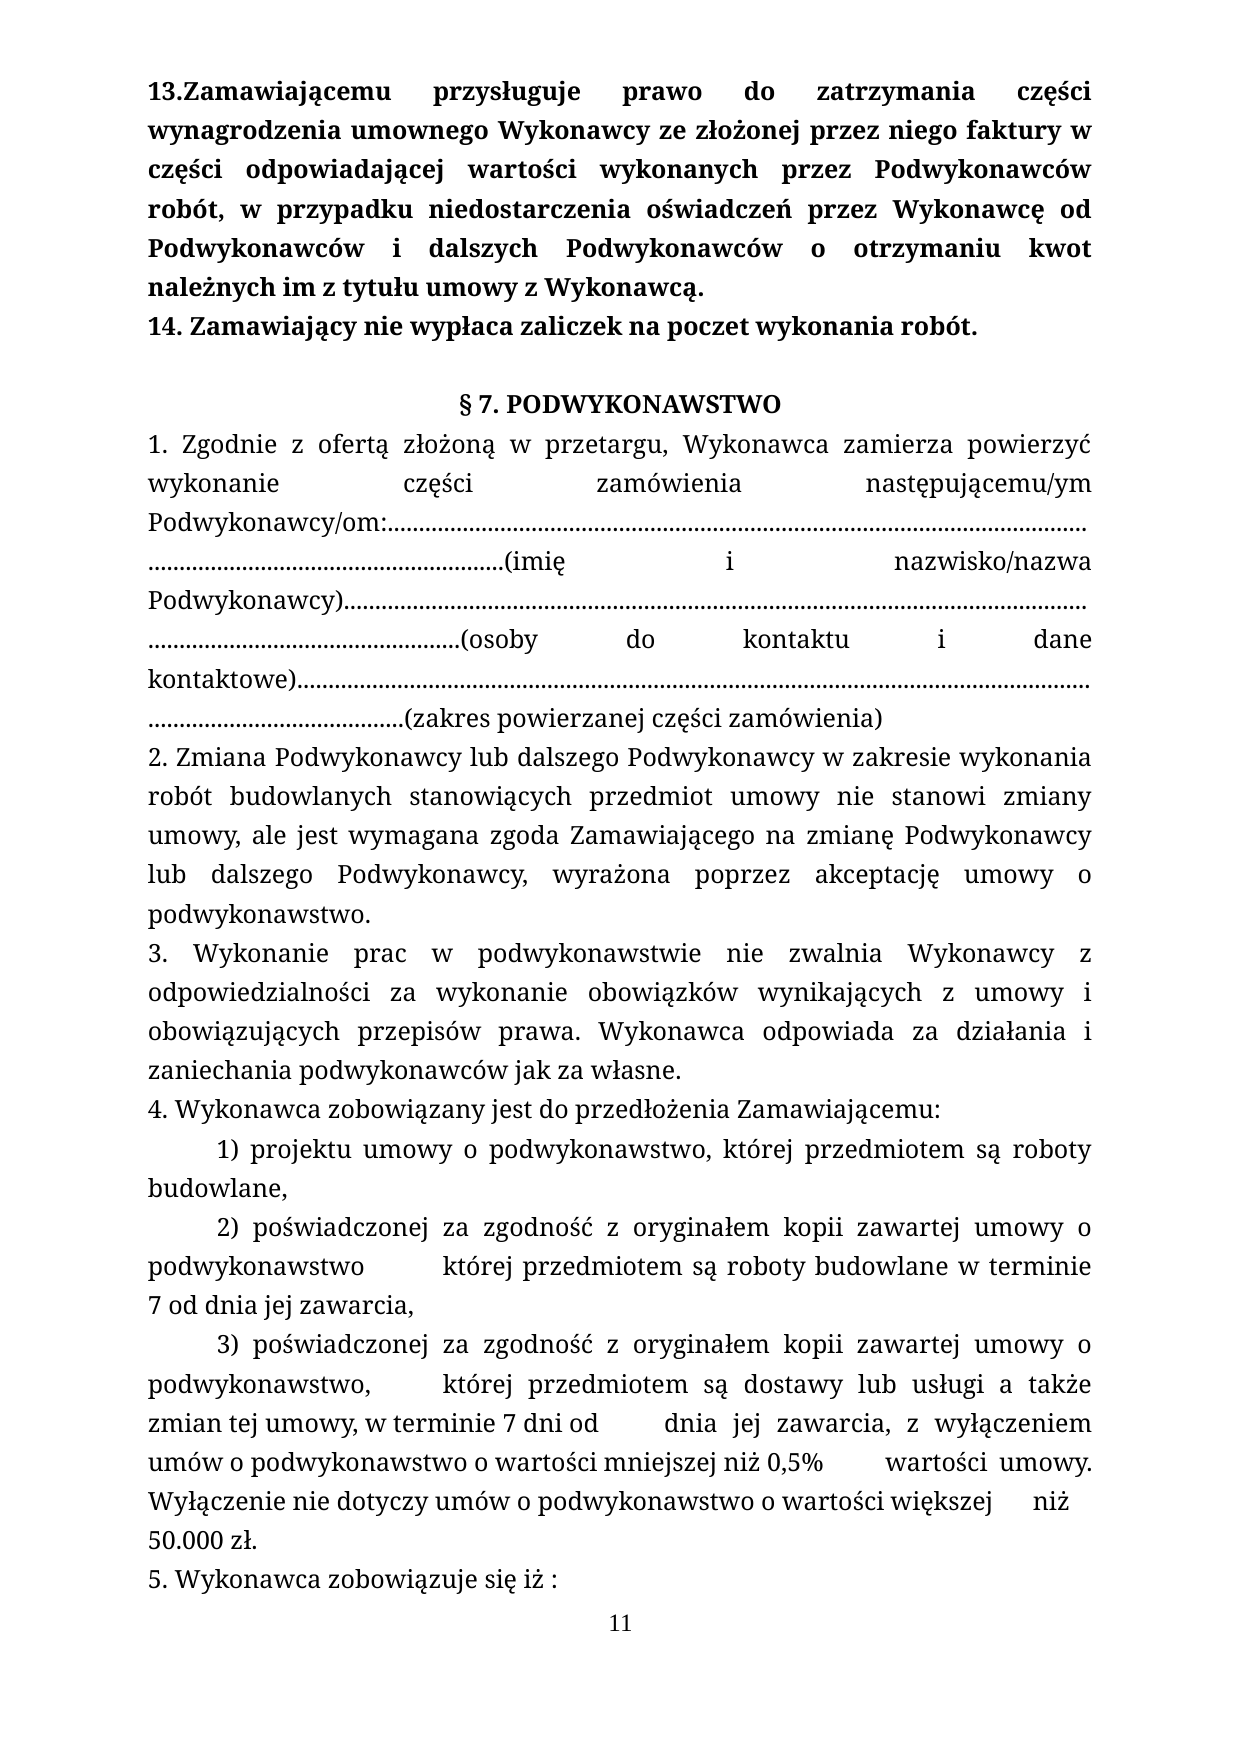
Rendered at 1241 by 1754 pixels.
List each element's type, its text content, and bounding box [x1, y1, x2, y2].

text 4. Wykonawca zobowiązany jest do przedłożenia Zamawiającemu: [148, 1092, 1092, 1126]
text 1. Zgodnie z ofertą złożoną w przetargu, Wykonawca zamierza powierzyć wykonanie części zamówienia następującemu/ym Podwykonawcy/om:.........................................................................................................................................................................(imię i nazwisko/nazwa Podwykonawcy).........................................................................................................................................................................(osoby do kontaktu i dane kontaktowe)........................................................................................................................................................................(zakres powierzanej części zamówienia) [148, 426, 1092, 734]
text 2. Zmiana Podwykonawcy lub dalszego Podwykonawcy w zakresie wykonania robót budowlanych stanowiących przedmiot umowy nie stanowi zmiany umowy, ale jest wymagana zgoda Zamawiającego na zmianę Podwykonawcy lub dalszego Podwykonawcy, wyrażona poprzez akceptację umowy o podwykonawstwo. [148, 739, 1092, 930]
text 13.Zamawiającemu przysługuje prawo do zatrzymania części wynagrodzenia umownego Wykonawcy ze złożonej przez niego faktury w części odpowiadającej wartości wykonanych przez Podwykonawców robót, w przypadku niedostarczenia oświadczeń przez Wykonawcę od Podwykonawców i dalszych Podwykonawców o otrzymaniu kwot należnych im z tytułu umowy z Wykonawcą. [148, 74, 1092, 304]
text 3. Wykonanie prac w podwykonawstwie nie zwalnia Wykonawcy z odpowiedzialności za wykonanie obowiązków wynikających z umowy i obowiązujących przepisów prawa. Wykonawca odpowiada za działania i zaniechania podwykonawców jak za własne. [148, 935, 1092, 1087]
text 2) poświadczonej za zgodność z oryginałem kopii zawartej umowy o podwykonawstwo której przedmiotem są roboty budowlane w terminie 7 od dnia jej zawarcia, [148, 1209, 1092, 1322]
text 3) poświadczonej za zgodność z oryginałem kopii zawartej umowy o podwykonawstwo, której przedmiotem są dostawy lub usługi a także zmian tej umowy, w terminie 7 dni od dnia jej zawarcia, z wyłączeniem umów o podwykonawstwo o wartości mniejszej niż 0,5% wartości umowy. Wyłączenie nie dotyczy umów o podwykonawstwo o wartości większej niż 50.000 zł. [148, 1327, 1092, 1557]
text § 7. PODWYKONAWSTWO [148, 387, 1092, 421]
text 14. Zamawiający nie wypłaca zaliczek na poczet wykonania robót. [148, 309, 1092, 343]
text 5. Wykonawca zobowiązuje się iż : [148, 1562, 1092, 1596]
text 1) projektu umowy o podwykonawstwo, której przedmiotem są roboty budowlane, [148, 1131, 1092, 1204]
